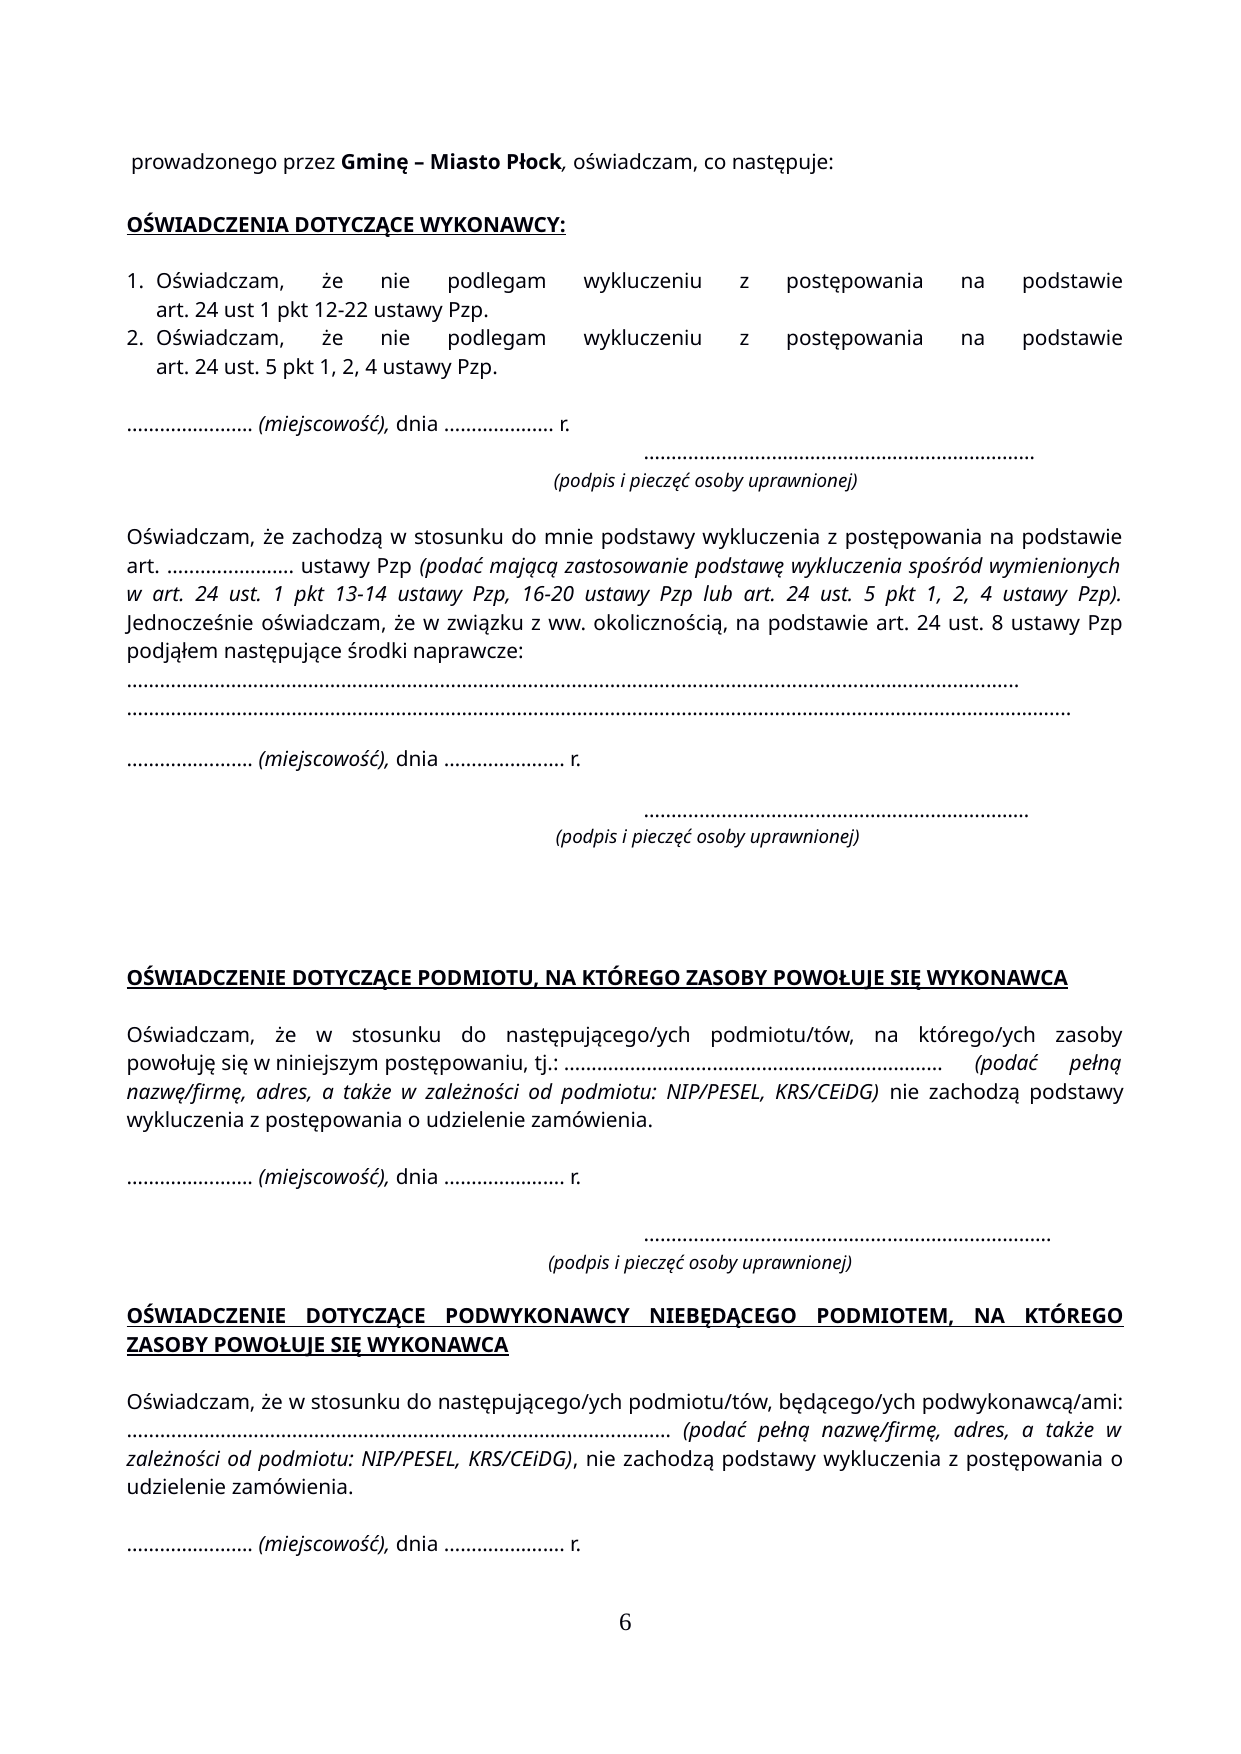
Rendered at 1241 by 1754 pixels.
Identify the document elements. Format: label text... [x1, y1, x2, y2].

text OŚWIADCZENIA DOTYCZĄCE WYKONAWCY: [126, 210, 1124, 238]
text OŚWIADCZENIE DOTYCZĄCE PODMIOTU, NA KTÓREGO ZASOBY POWOŁUJE SIĘ WYKONAWCA [126, 963, 1124, 992]
text 2. Oświadczam, że nie podlegam wykluczeniu z postępowania na podstawie art. 24 ust. 5 pkt 1, 2, 4 ustawy Pzp. [126, 323, 1124, 380]
text 1. Oświadczam, że nie podlegam wykluczeniu z postępowania na podstawie art. 24 ust 1 pkt 12-22 ustawy Pzp. [126, 267, 1124, 323]
text (podpis i pieczęć osoby uprawnionej) [126, 824, 1124, 849]
text ZASOBY POWOŁUJE SIĘ WYKONAWCA [126, 1327, 1124, 1358]
text …………….……. (miejscowość), dnia …………………. r. [126, 1529, 1124, 1557]
text (podpis i pieczęć osoby uprawnionej) [126, 1247, 1124, 1276]
text (podpis i pieczęć osoby uprawnionej) [126, 466, 1124, 494]
text Oświadczam, że w stosunku do następującego/ych podmiotu/tów, na którego/ych zasoby powołuję się w niniejszym postępowaniu, tj.: …………………………………………………………… (podać pełną nazwę/firmę, adres, a także w zależności od podmiotu: NIP/PESEL, KRS/CEiDG) nie zachodzą podstawy wykluczenia z postępowania o udzielenie zamówienia. [126, 1020, 1124, 1134]
text Oświadczam, że zachodzą w stosunku do mnie podstawy wykluczenia z postępowania na podstawie art. …..........………. ustawy Pzp (podać mającą zastosowanie podstawę wykluczenia spośród wymienionych w art. 24 ust. 1 pkt 13-14 ustawy Pzp, 16-20 ustawy Pzp lub art. 24 ust. 5 pkt 1, 2, 4 ustawy Pzp). Jednocześnie oświadczam, że w związku z ww. okolicznością, na podstawie art. 24 ust. 8 ustawy Pzp podjąłem następujące środki naprawcze: [126, 522, 1124, 665]
text …………….……. (miejscowość), dnia …………………. r. [126, 744, 1124, 773]
text …................…………………………………...……… [126, 795, 1124, 824]
text prowadzonego przez Gminę – Miasto Płock, oświadczam, co następuje: [126, 147, 1124, 175]
text ….......................………………………………………… [126, 1219, 1124, 1247]
text OŚWIADCZENIE DOTYCZĄCE PODWYKONAWCY NIEBĘDĄCEGO PODMIOTEM, NA KTÓREGO [126, 1301, 1124, 1326]
text …………….……. (miejscowość), dnia ………….……. r. [126, 409, 1124, 437]
text …………………………………………………………………………………………..………….................………....................…………………………………………………………………………………………………………………………………………………….... [126, 665, 1124, 722]
text Oświadczam, że w stosunku do następującego/ych podmiotu/tów, będącego/ych podwykonawcą/ami: …......……………………………………………………………………..….…… (podać pełną nazwę/firmę, adres, a także w zależności od podmiotu: NIP/PESEL, KRS/CEiDG), nie zachodzą podstawy wykluczenia z postępowania o udzielenie zamówienia. [126, 1387, 1124, 1501]
text …………….……. (miejscowość), dnia …………………. r. [126, 1162, 1124, 1191]
text …....................………………………………………… [126, 437, 1124, 466]
